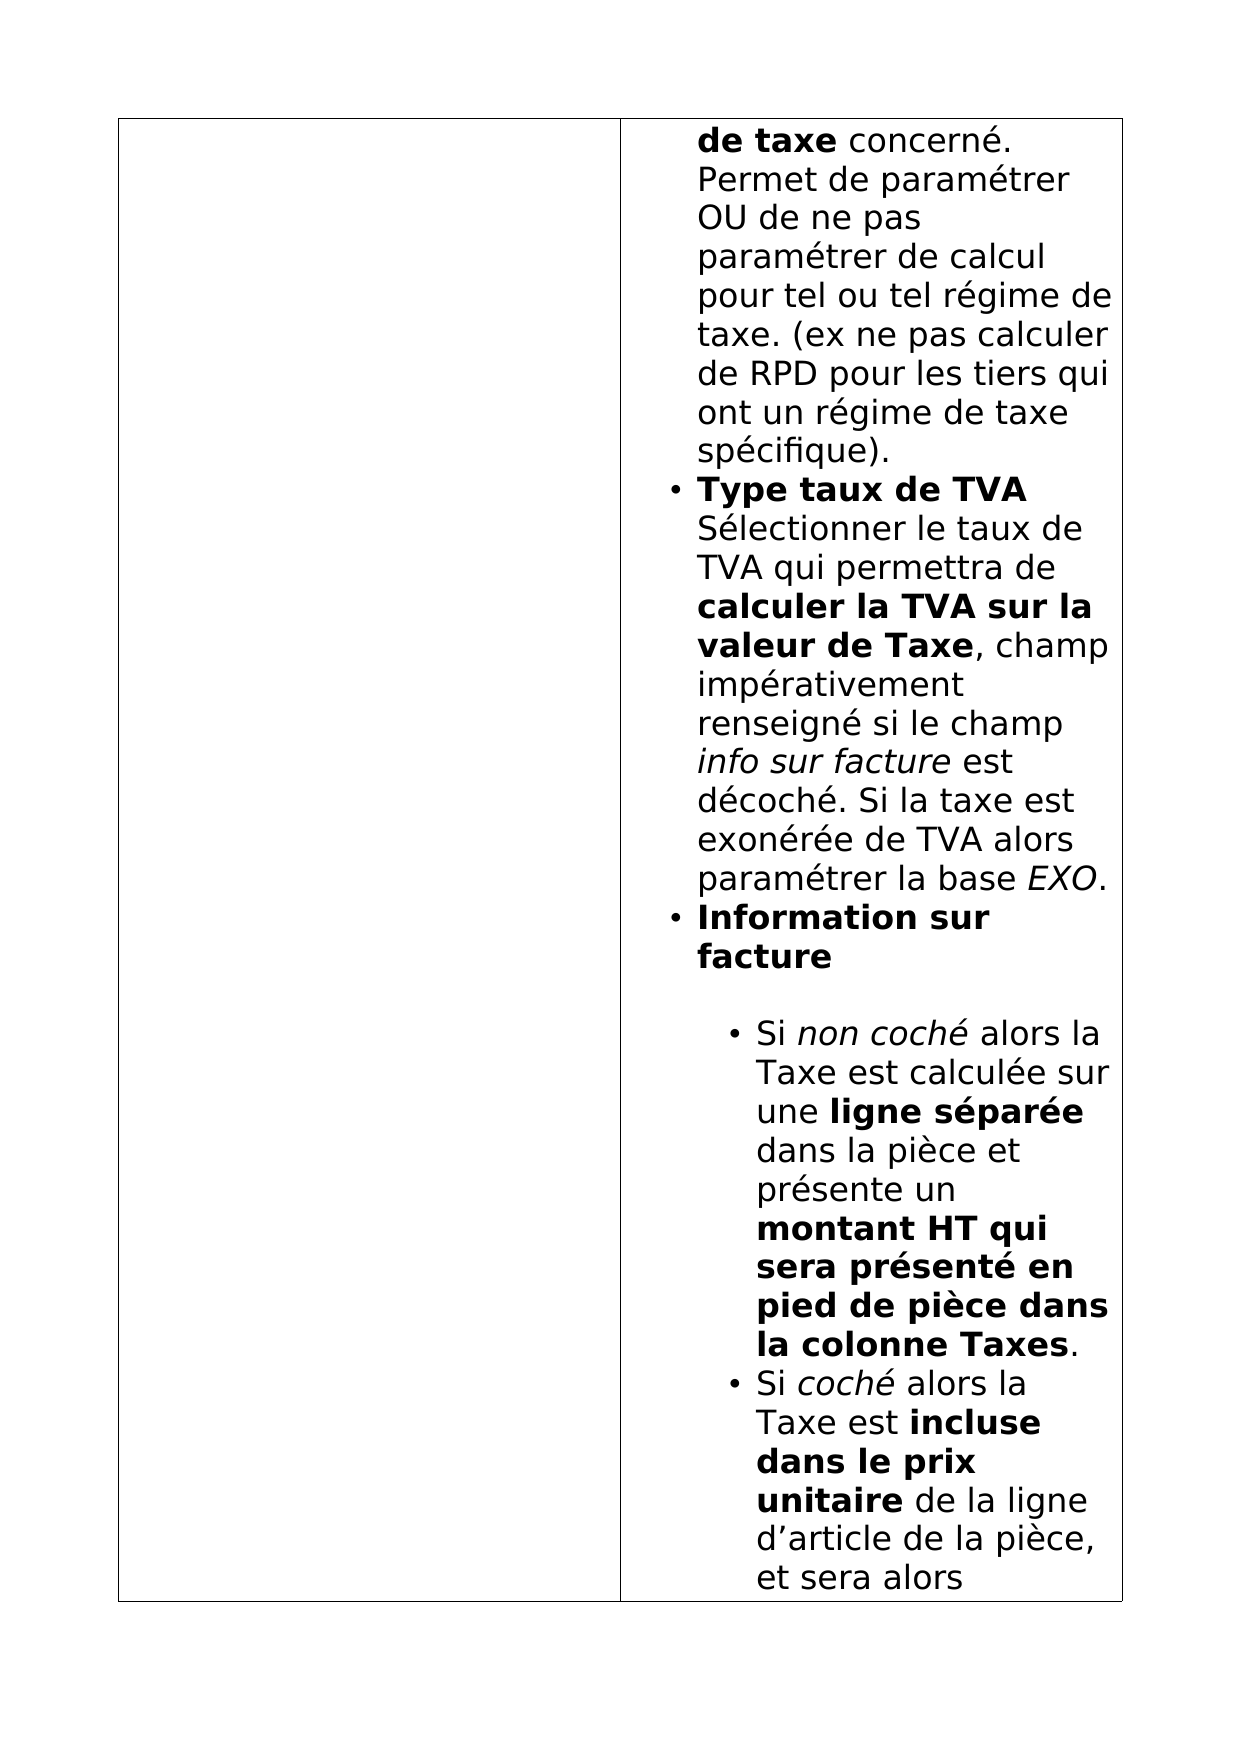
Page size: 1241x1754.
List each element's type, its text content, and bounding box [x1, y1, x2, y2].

table_header de taxe concerné. Permet de paramétrer OU de ne pas paramétrer de calcul pour tel ou tel régime de taxe. (ex ne pas calculer de RPD pour les tiers qui ont un régime de taxe spécifique). Type taux de TVA Sélectionner le taux de TVA qui permettra de calculer la TVA sur la valeur de Taxe, champ impérativement renseigné si le champ info sur facture est décoché. Si la taxe est exonérée de TVA alors paramétrer la base EXO. Information sur facture Si non coché alors la Taxe est calculée sur une ligne séparée dans la pièce et présente un montant HT qui sera présenté en pied de pièce dans la colonne Taxes. Si coché alors la Taxe est incluse dans le prix unitaire de la ligne d’article de la pièce, et sera alors [621, 119, 1122, 1601]
table_header [119, 119, 620, 1601]
